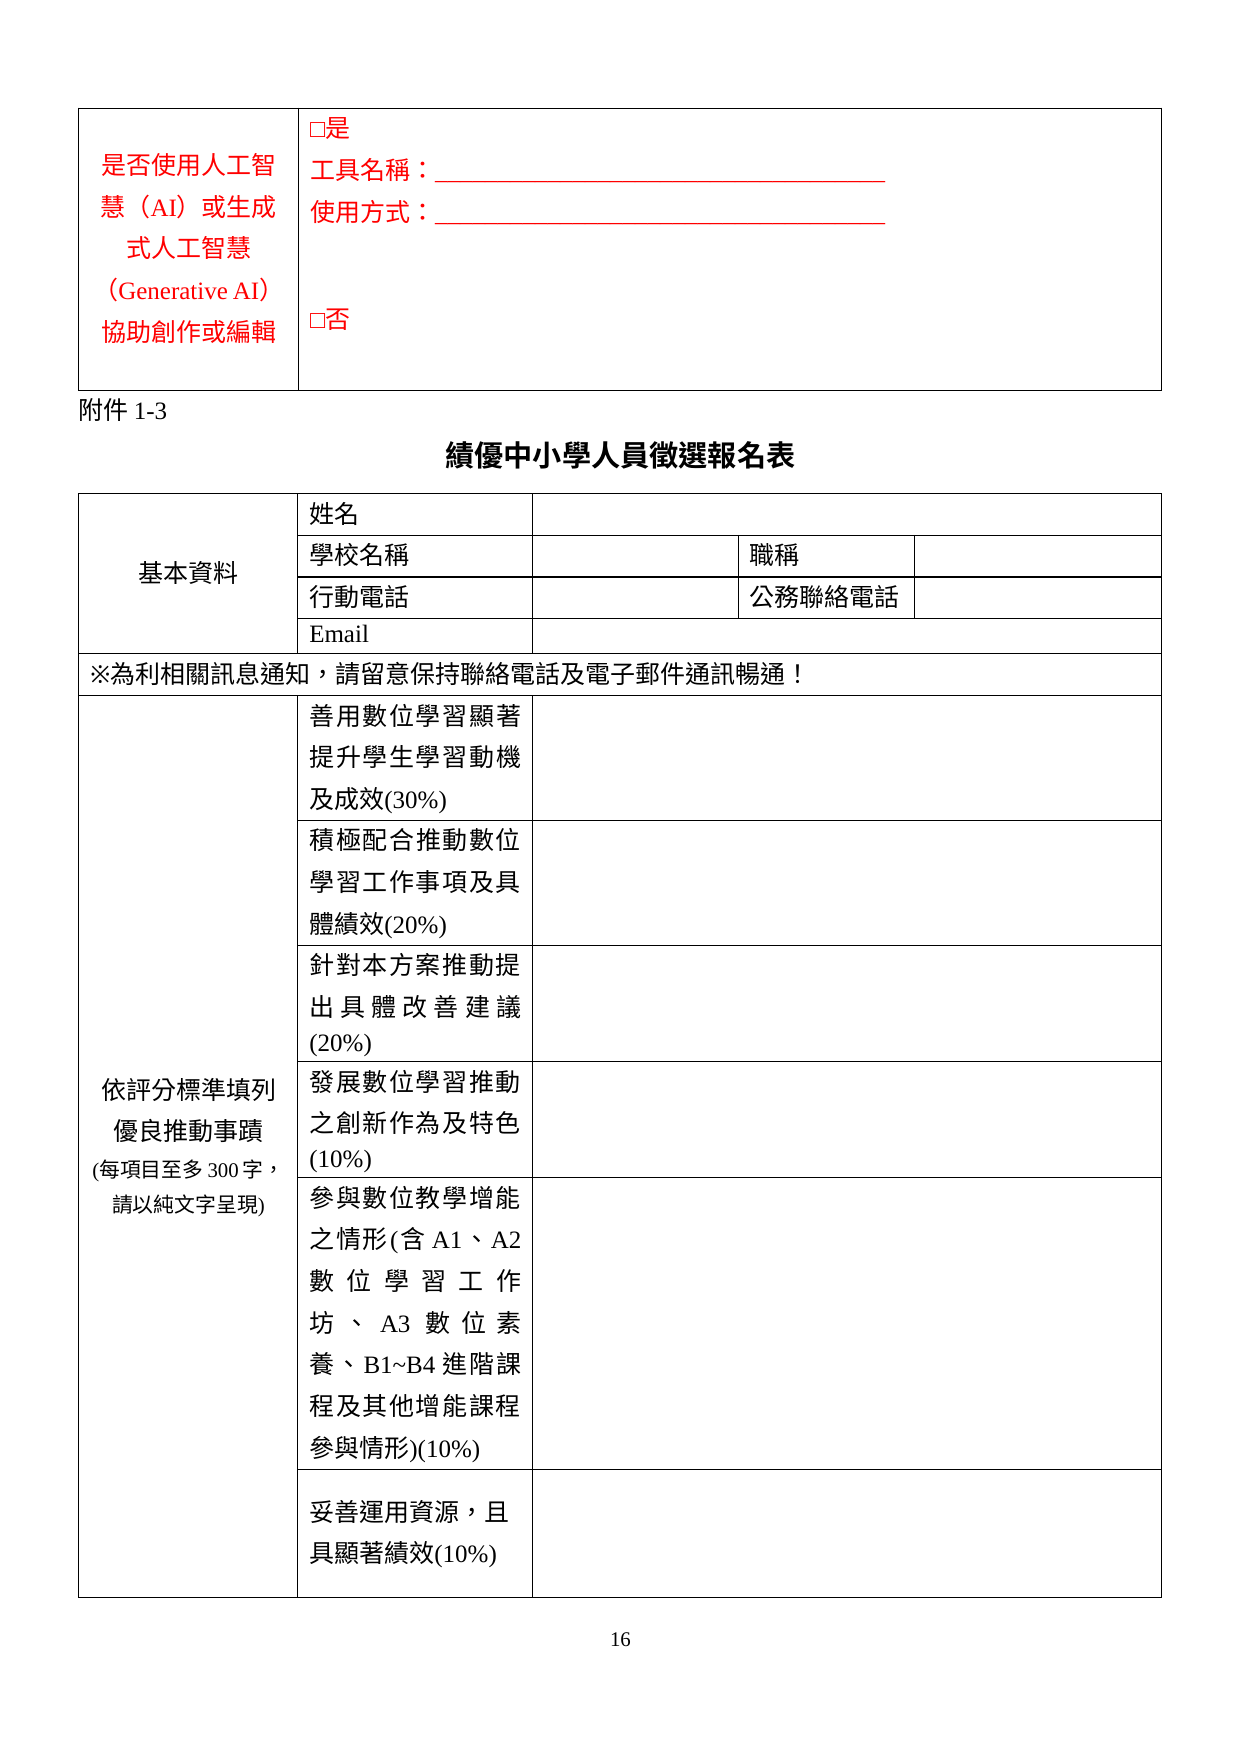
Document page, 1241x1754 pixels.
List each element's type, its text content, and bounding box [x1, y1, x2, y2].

text 績優中小學人員徵選報名表 [78, 432, 1162, 474]
table_cell □是 工具名稱：____________________________________ 使用方式：____________________________________ □否 [299, 109, 1161, 389]
table_header 基本資料 [79, 494, 297, 653]
table_cell 學校名稱 [298, 536, 532, 576]
table_cell [533, 1178, 1161, 1469]
table_cell [915, 536, 1161, 576]
table_cell 行動電話 [298, 578, 532, 618]
table_cell [533, 946, 1161, 1061]
table_cell [533, 1470, 1161, 1597]
table_cell [533, 536, 738, 576]
table_cell [533, 696, 1161, 820]
table_cell ※為利相關訊息通知，請留意保持聯絡電話及電子郵件通訊暢通！ [79, 654, 1161, 695]
text 附件1-3 [78, 391, 1162, 427]
table_cell [533, 821, 1161, 945]
table_cell 妥善運用資源，且具顯著績效(10%) [298, 1470, 532, 1597]
table_header [533, 494, 1161, 535]
table_cell 是否使用人工智慧（AI）或生成式人工智慧（Generative AI）協助創作或編輯 [79, 109, 298, 389]
table_cell 依評分標準填列優良推動事蹟 (每項目至多300字，請以純文字呈現) [79, 696, 297, 1597]
table_cell [533, 619, 1161, 653]
table_header 姓名 [298, 494, 532, 535]
table_cell [533, 1062, 1161, 1177]
table_cell 善用數位學習顯著提升學生學習動機及成效(30%) [298, 696, 532, 820]
table_cell [533, 578, 738, 618]
table_cell 公務聯絡電話 [739, 578, 914, 618]
table_cell Email [298, 619, 532, 653]
table_cell 參與數位教學增能之情形(含A1、A2數位學習工作坊、A3數位素養、B1~B4進階課程及其他增能課程參與情形)(10%) [298, 1178, 532, 1469]
table_cell 針對本方案推動提出具體改善建議(20%) [298, 946, 532, 1061]
table_cell [915, 578, 1161, 618]
table_cell 積極配合推動數位學習工作事項及具體績效(20%) [298, 821, 532, 945]
table_cell 職稱 [739, 536, 914, 576]
table_cell 發展數位學習推動之創新作為及特色(10%) [298, 1062, 532, 1177]
